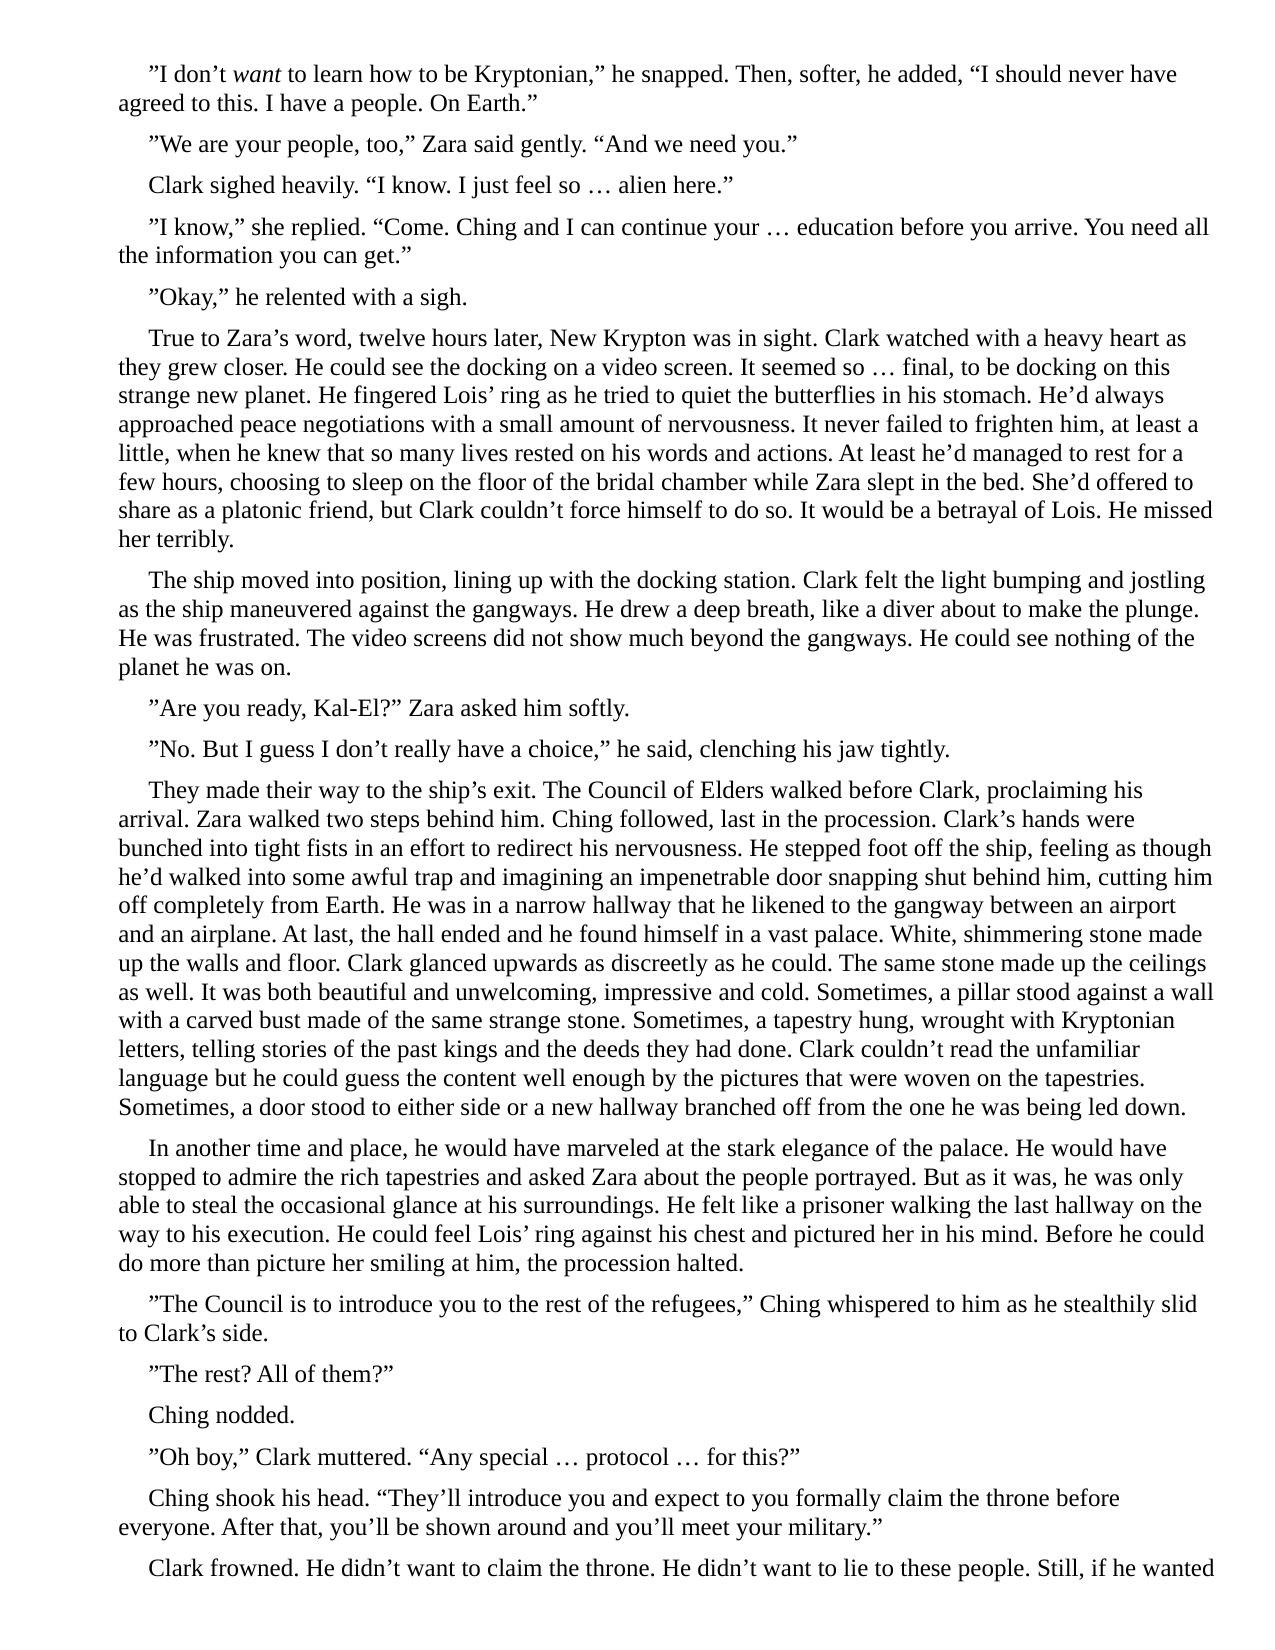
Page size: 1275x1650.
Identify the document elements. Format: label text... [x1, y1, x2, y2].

text The ship moved into position, lining up with the docking station. Clark felt the light bumping and jostling as the ship maneuvered against the gangways. He drew a deep breath, like a diver about to make the plunge. He was frustrated. The video screens did not show much beyond the gangways. He could see nothing of the planet he was on. [118, 565, 1216, 680]
text ”Are you ready, Kal-El?” Zara asked him softly. [118, 693, 1216, 722]
text Ching shook his head. “They’ll introduce you and expect to you formally claim the throne before everyone. After that, you’ll be shown around and you’ll meet your military.” [118, 1483, 1216, 1540]
text ”The Council is to introduce you to the rest of the refugees,” Ching whispered to him as he stealthily slid to Clark’s side. [118, 1289, 1216, 1347]
text ”Oh boy,” Clark muttered. “Any special … protocol … for this?” [118, 1442, 1216, 1470]
text ”No. But I guess I don’t really have a choice,” he said, clenching his jaw tightly. [118, 734, 1216, 763]
text ”I don’t want to learn how to be Kryptonian,” he snapped. Then, softer, he added, “I should never have agreed to this. I have a people. On Earth.” [118, 59, 1216, 117]
text ”I know,” she replied. “Come. Ching and I can continue your … education before you arrive. You need all the information you can get.” [118, 212, 1216, 269]
text ”We are your people, too,” Zara said gently. “And we need you.” [118, 129, 1216, 158]
text Clark frowned. He didn’t want to claim the throne. He didn’t want to lie to these people. Still, if he wanted [118, 1553, 1216, 1582]
text True to Zara’s word, twelve hours later, New Krypton was in sight. Clark watched with a heavy heart as they grew closer. He could see the docking on a video screen. It seemed so … final, to be docking on this strange new planet. He fingered Lois’ ring as he tried to quiet the butterflies in his stomach. He’d always approached peace negotiations with a small amount of nervousness. It never failed to frighten him, at least a little, when he knew that so many lives rested on his words and actions. At least he’d managed to rest for a few hours, choosing to sleep on the floor of the bridal chamber while Zara slept in the bed. She’d offered to share as a platonic friend, but Clark couldn’t force himself to do so. It would be a betrayal of Lois. He missed her terribly. [118, 323, 1216, 553]
text ”The rest? All of them?” [118, 1359, 1216, 1388]
text Clark sighed heavily. “I know. I just feel so … alien here.” [118, 170, 1216, 199]
text In another time and place, he would have marveled at the stark elegance of the palace. He would have stopped to admire the rich tapestries and asked Zara about the people portrayed. But as it was, he was only able to steal the occasional glance at his surroundings. He felt like a prisoner walking the last hallway on the way to his execution. He could feel Lois’ ring against his chest and pictured her in his mind. Before he could do more than picture her smiling at him, the procession halted. [118, 1133, 1216, 1277]
text They made their way to the ship’s exit. The Council of Elders walked before Clark, proclaiming his arrival. Zara walked two steps behind him. Ching followed, last in the procession. Clark’s hands were bunched into tight fists in an effort to redirect his nervousness. He stepped foot off the ship, feeling as though he’d walked into some awful trap and imagining an impenetrable door snapping shut behind him, cutting him off completely from Earth. He was in a narrow hallway that he likened to the gangway between an airport and an airplane. At last, the hall ended and he found himself in a vast palace. White, shimmering stone made up the walls and floor. Clark glanced upwards as discreetly as he could. The same stone made up the ceilings as well. It was both beautiful and unwelcoming, impressive and cold. Sometimes, a pillar stood against a wall with a carved bust made of the same strange stone. Sometimes, a tapestry hung, wrought with Kryptonian letters, telling stories of the past kings and the deeds they had done. Clark couldn’t read the unfamiliar language but he could guess the content well enough by the pictures that were woven on the tapestries. Sometimes, a door stood to either side or a new hallway branched off from the one he was being led down. [118, 775, 1216, 1120]
text ”Okay,” he relented with a sigh. [118, 282, 1216, 310]
text Ching nodded. [118, 1400, 1216, 1429]
